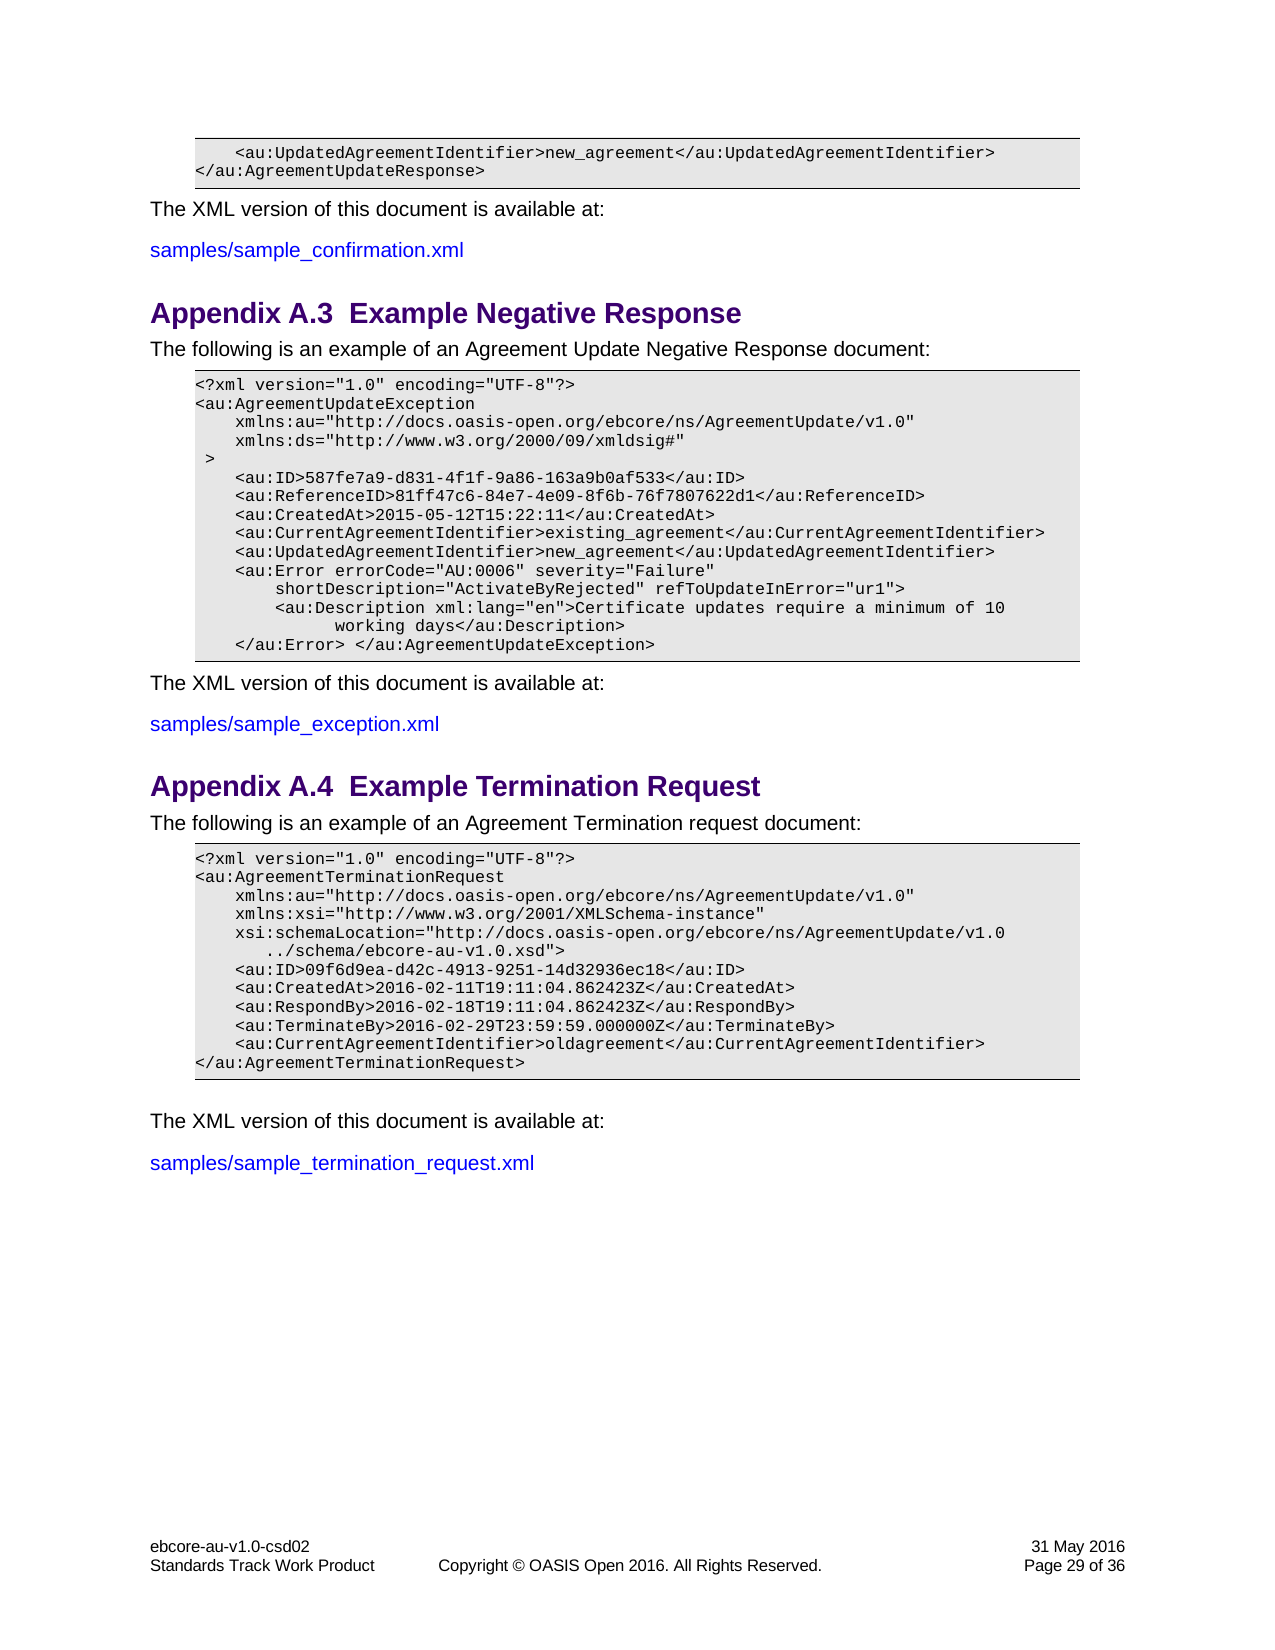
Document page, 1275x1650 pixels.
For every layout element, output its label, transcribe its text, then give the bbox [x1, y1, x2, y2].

text <au:RespondBy>2016-02-18T19:11:04.862423Z</au:RespondBy> [195, 992, 1080, 1010]
text The XML version of this document is available at: [150, 671, 1125, 695]
text The following is an example of an Agreement Termination request document: [150, 811, 1125, 835]
text The XML version of this document is available at: [150, 197, 1125, 221]
text <au:CurrentAgreementIdentifier>oldagreement</au:CurrentAgreementIdentifier> [195, 1029, 1080, 1047]
text <au:UpdatedAgreementIdentifier>new_agreement</au:UpdatedAgreementIdentifier> [195, 537, 1080, 555]
text The following is an example of an Agreement Update Negative Response document: [150, 337, 1125, 361]
text <au:CurrentAgreementIdentifier>existing_agreement</au:CurrentAgreementIdentifier> [195, 518, 1080, 537]
text </au:Error> </au:AgreementUpdateException> [195, 629, 1080, 661]
text <au:Error errorCode="AU:0006" severity="Failure" shortDescription="ActivateByRejected" refToUpdateInError="ur1"> [195, 555, 1080, 592]
text ../schema/ebcore-au-v1.0.xsd"> [195, 936, 1080, 954]
text samples/sample_confirmation.xml [150, 238, 1125, 262]
text samples/sample_exception.xml [150, 712, 1125, 736]
text working days</au:Description> [195, 611, 1080, 629]
text samples/sample_termination_request.xml [150, 1151, 1125, 1175]
subtitle Example Negative Response [150, 296, 1125, 329]
text <au:TerminateBy>2016-02-29T23:59:59.000000Z</au:TerminateBy> [195, 1010, 1080, 1029]
text xmlns:ds="http://www.w3.org/2000/09/xmldsig#" [195, 425, 1080, 444]
text The XML version of this document is available at: [150, 1109, 1125, 1133]
text <au:ReferenceID>81ff47c6-84e7-4e09-8f6b-76f7807622d1</au:ReferenceID> [195, 481, 1080, 499]
subtitle Example Termination Request [150, 769, 1125, 802]
text <?xml version="1.0" encoding="UTF-8"?> [195, 371, 1080, 388]
text xmlns:xsi="http://www.w3.org/2001/XMLSchema-instance" [195, 899, 1080, 917]
text <au:ID>587fe7a9-d831-4f1f-9a86-163a9b0af533</au:ID> [195, 462, 1080, 481]
text </au:AgreementUpdateResponse> [195, 156, 1080, 188]
text xsi:schemaLocation="http://docs.oasis-open.org/ebcore/ns/AgreementUpdate/v1.0 [195, 917, 1080, 936]
text <au:UpdatedAgreementIdentifier>new_agreement</au:UpdatedAgreementIdentifier> [195, 139, 1080, 156]
text <au:CreatedAt>2016-02-11T19:11:04.862423Z</au:CreatedAt> [195, 973, 1080, 992]
text <au:CreatedAt>2015-05-12T15:22:11</au:CreatedAt> [195, 499, 1080, 518]
text <au:AgreementTerminationRequest [195, 862, 1080, 880]
text > [195, 444, 1080, 462]
text xmlns:au="http://docs.oasis-open.org/ebcore/ns/AgreementUpdate/v1.0" [195, 880, 1080, 899]
text xmlns:au="http://docs.oasis-open.org/ebcore/ns/AgreementUpdate/v1.0" [195, 407, 1080, 425]
text <au:ID>09f6d9ea-d42c-4913-9251-14d32936ec18</au:ID> [195, 954, 1080, 973]
text <?xml version="1.0" encoding="UTF-8"?> [195, 844, 1080, 862]
text </au:AgreementTerminationRequest> [195, 1047, 1080, 1079]
text <au:Description xml:lang="en">Certificate updates require a minimum of 10 [195, 592, 1080, 611]
text <au:AgreementUpdateException [195, 388, 1080, 407]
